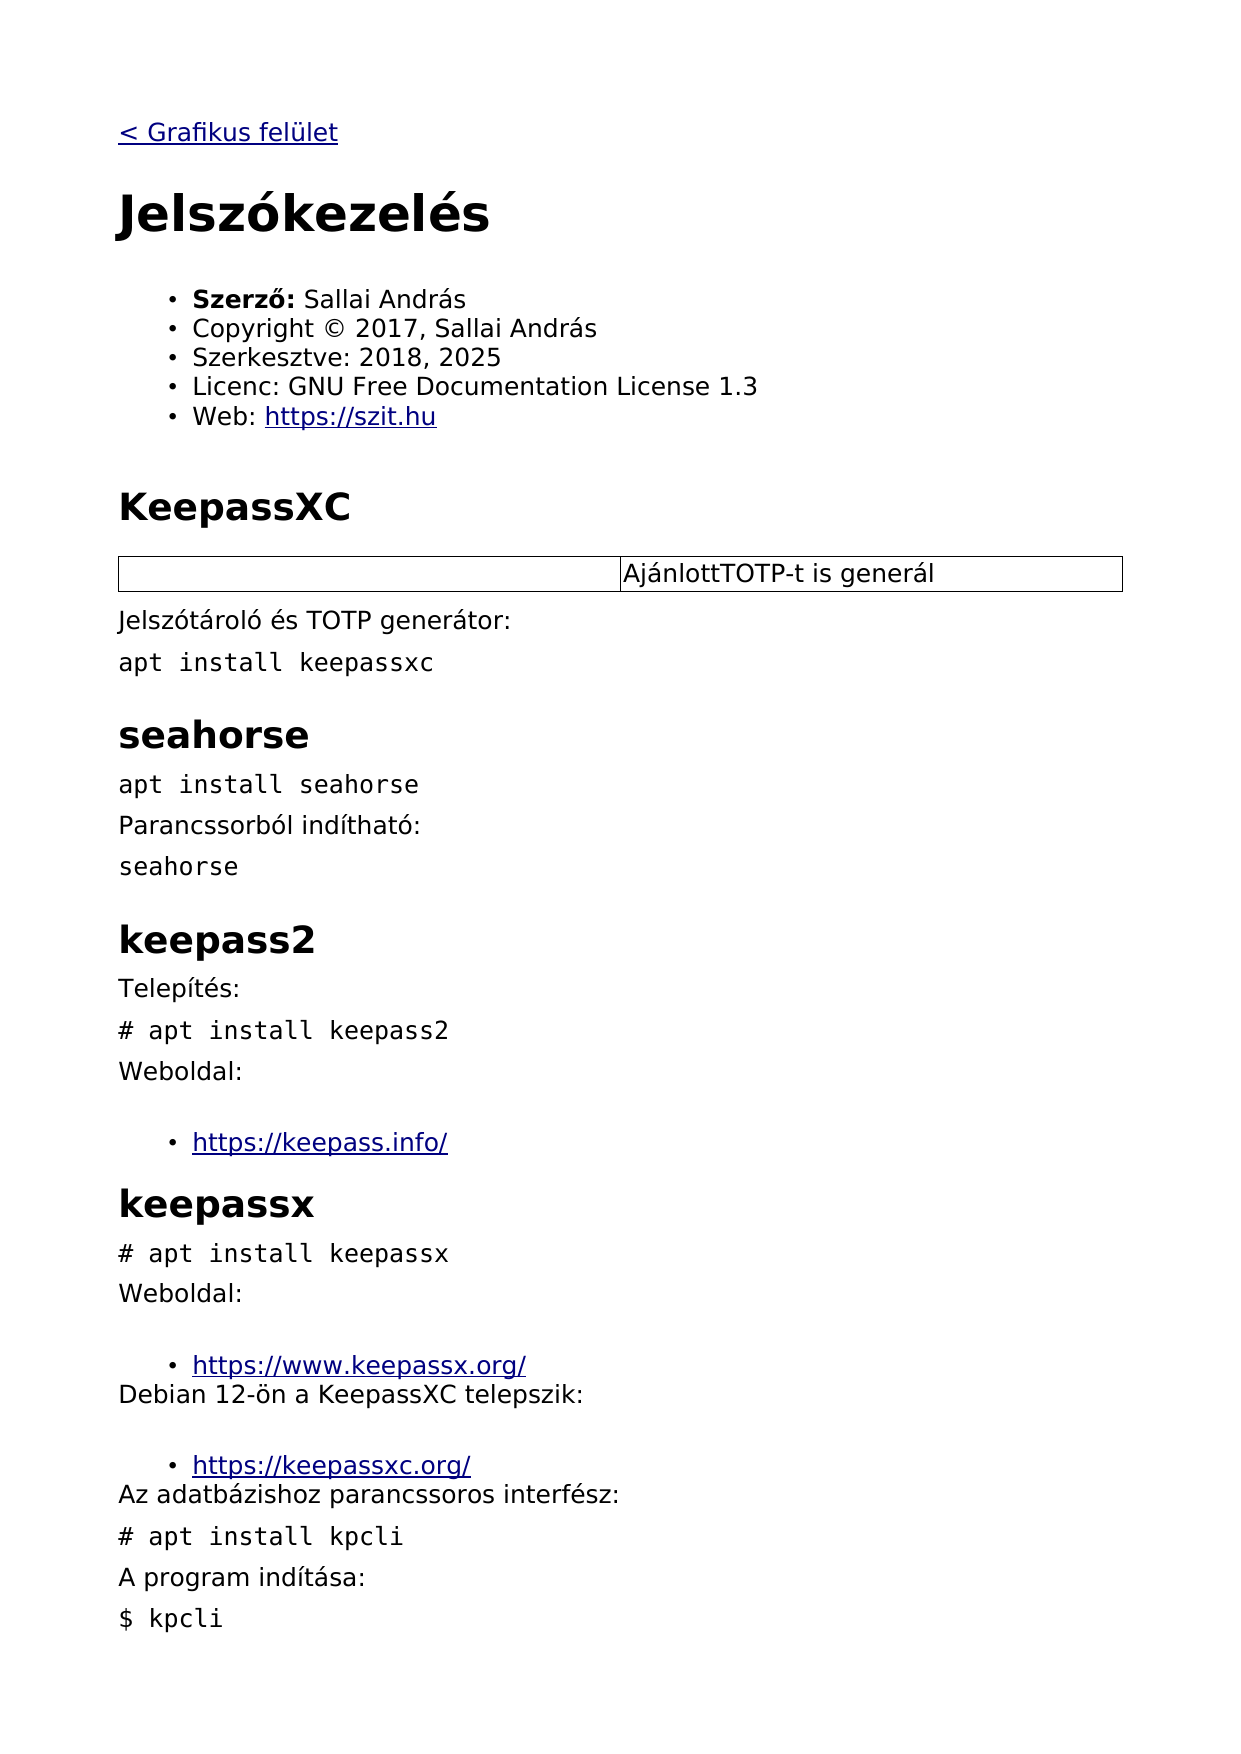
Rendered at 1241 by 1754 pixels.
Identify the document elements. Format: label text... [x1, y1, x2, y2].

table_header AjánlottTOTP-t is generál [621, 557, 1122, 591]
text A program indítása: [118, 1563, 1122, 1592]
list https://keepass.info/ [177, 1128, 1122, 1158]
list https://keepassxc.org/ [177, 1451, 1122, 1480]
list Licenc: GNU Free Documentation License 1.3 [177, 372, 1122, 402]
text seahorse [118, 853, 1122, 882]
text apt install seahorse [118, 770, 1122, 799]
list Web: https://szit.hu [177, 402, 1122, 431]
text # apt install keepass2 [118, 1016, 1122, 1046]
text $ kpcli [118, 1604, 1122, 1634]
subtitle seahorse [118, 714, 1122, 757]
text < Grafikus felület [118, 118, 1122, 147]
text # apt install kpcli [118, 1522, 1122, 1551]
text Weboldal: [118, 1280, 1122, 1309]
subtitle KeepassXC [118, 485, 1122, 529]
text Jelszótároló és TOTP generátor: [118, 606, 1122, 635]
list Szerző: Sallai András [177, 285, 1122, 314]
text apt install keepassxc [118, 648, 1122, 677]
subtitle keepass2 [118, 918, 1122, 962]
text Debian 12-ön a KeepassXC telepszik: [118, 1380, 1122, 1409]
list Copyright © 2017, Sallai András [177, 314, 1122, 343]
text # apt install keepassx [118, 1239, 1122, 1268]
text Parancssorból indítható: [118, 811, 1122, 840]
text Telepítés: [118, 975, 1122, 1004]
text Weboldal: [118, 1057, 1122, 1086]
subtitle Jelszókezelés [118, 185, 1122, 243]
table_header [119, 557, 620, 591]
subtitle keepassx [118, 1183, 1122, 1226]
list Szerkesztve: 2018, 2025 [177, 343, 1122, 372]
text Az adatbázishoz parancssoros interfész: [118, 1480, 1122, 1509]
list https://www.keepassx.org/ [177, 1351, 1122, 1380]
